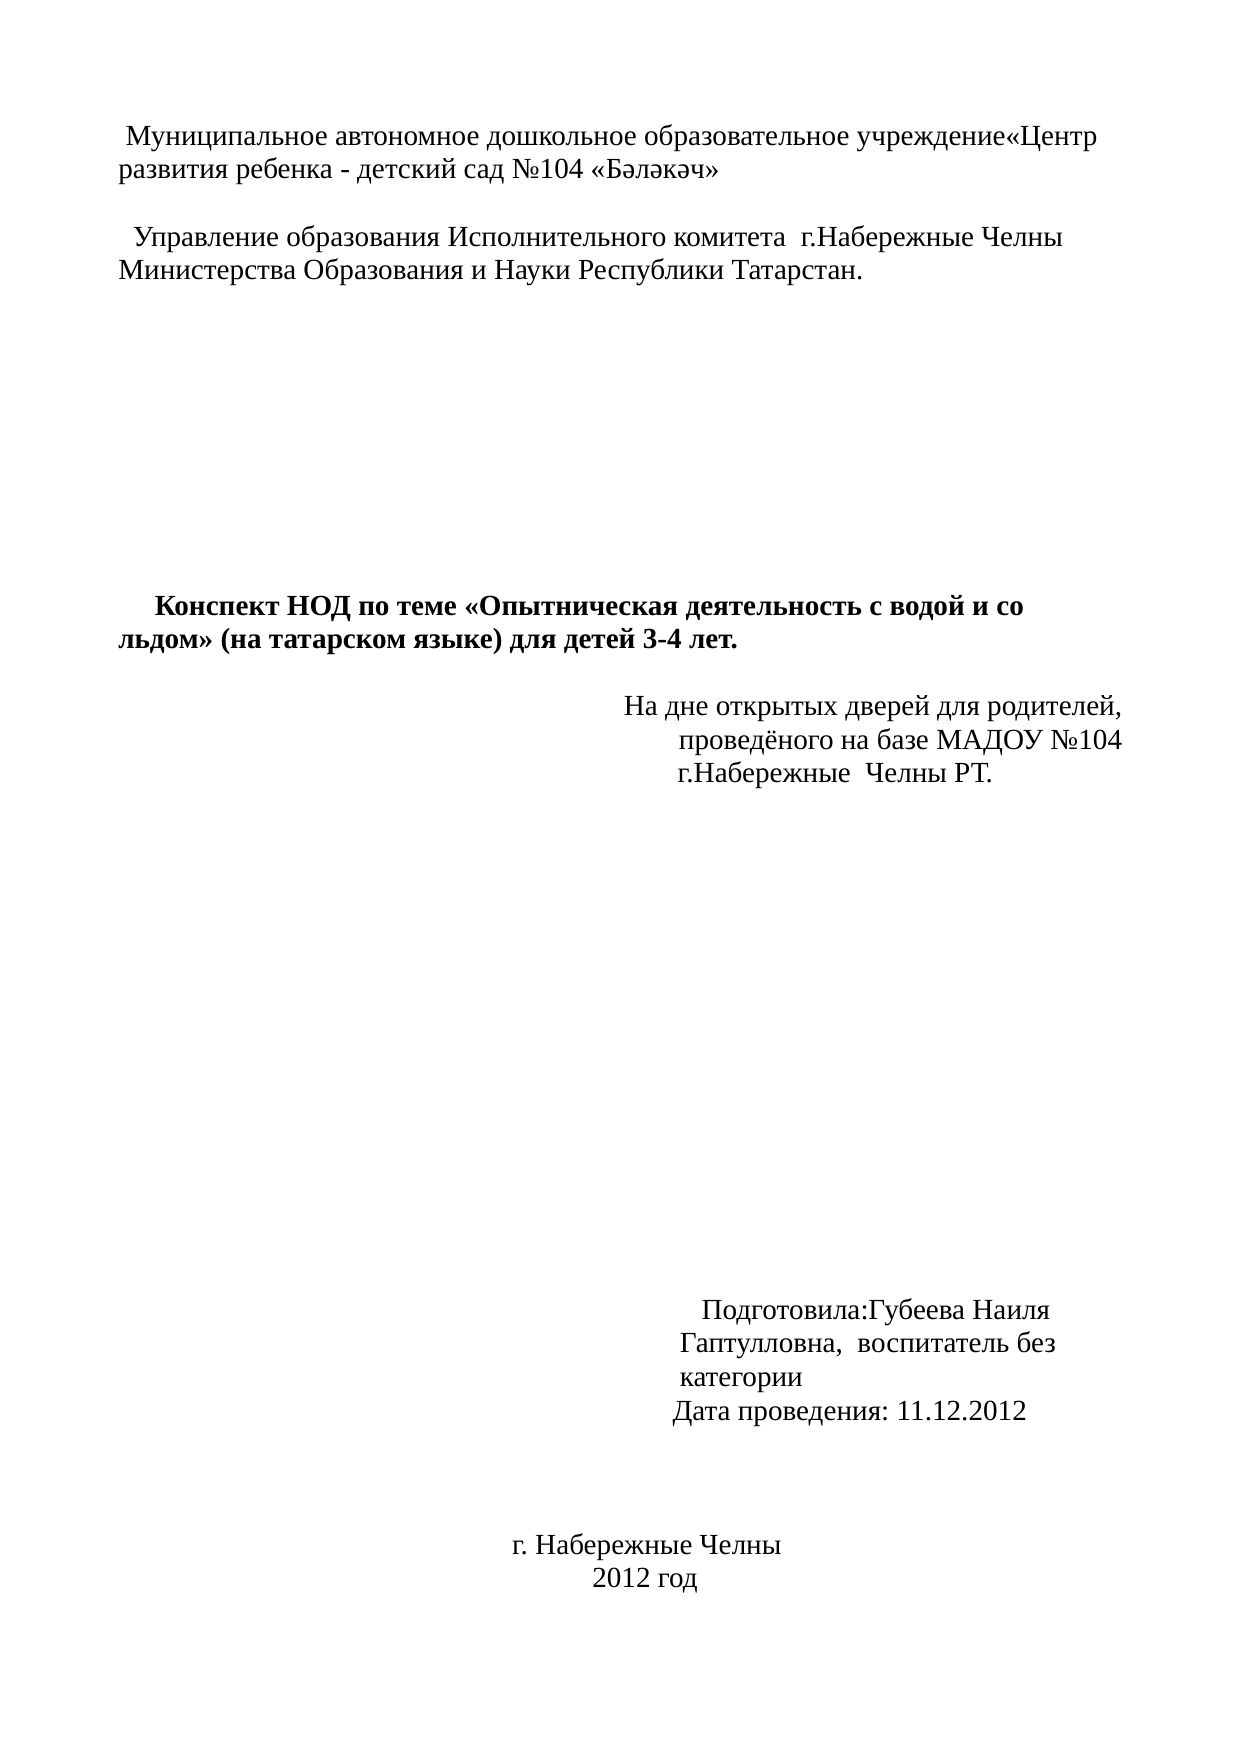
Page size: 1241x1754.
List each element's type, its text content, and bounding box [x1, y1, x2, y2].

text Гаптулловна, воспитатель без [118, 1326, 1122, 1359]
text Конспект НОД по теме «Опытническая деятельность с водой и со льдом» (на татарском языке) для детей 3-4 лет. [118, 588, 1122, 655]
text 2012 год [118, 1560, 1122, 1594]
text Муниципальное автономное дошкольное образовательное учреждение«Центр развития ребенка - детский сад №104 «Бәләкәч» [118, 118, 1122, 185]
text г. Набережные Челны [118, 1527, 1122, 1560]
text Управление образования Исполнительного комитета г.Набережные Челны Министерства Образования и Науки Республики Татарстан. [118, 219, 1122, 286]
text Дата проведения: 11.12.2012 [118, 1393, 1122, 1426]
text Подготовила:Губеева Наиля [118, 1292, 1122, 1326]
text г.Набережные Челны РТ. [118, 755, 1122, 789]
text категории [118, 1359, 1122, 1393]
text На дне открытых дверей для родителей, проведёного на базе МАДОУ №104 [118, 688, 1122, 755]
